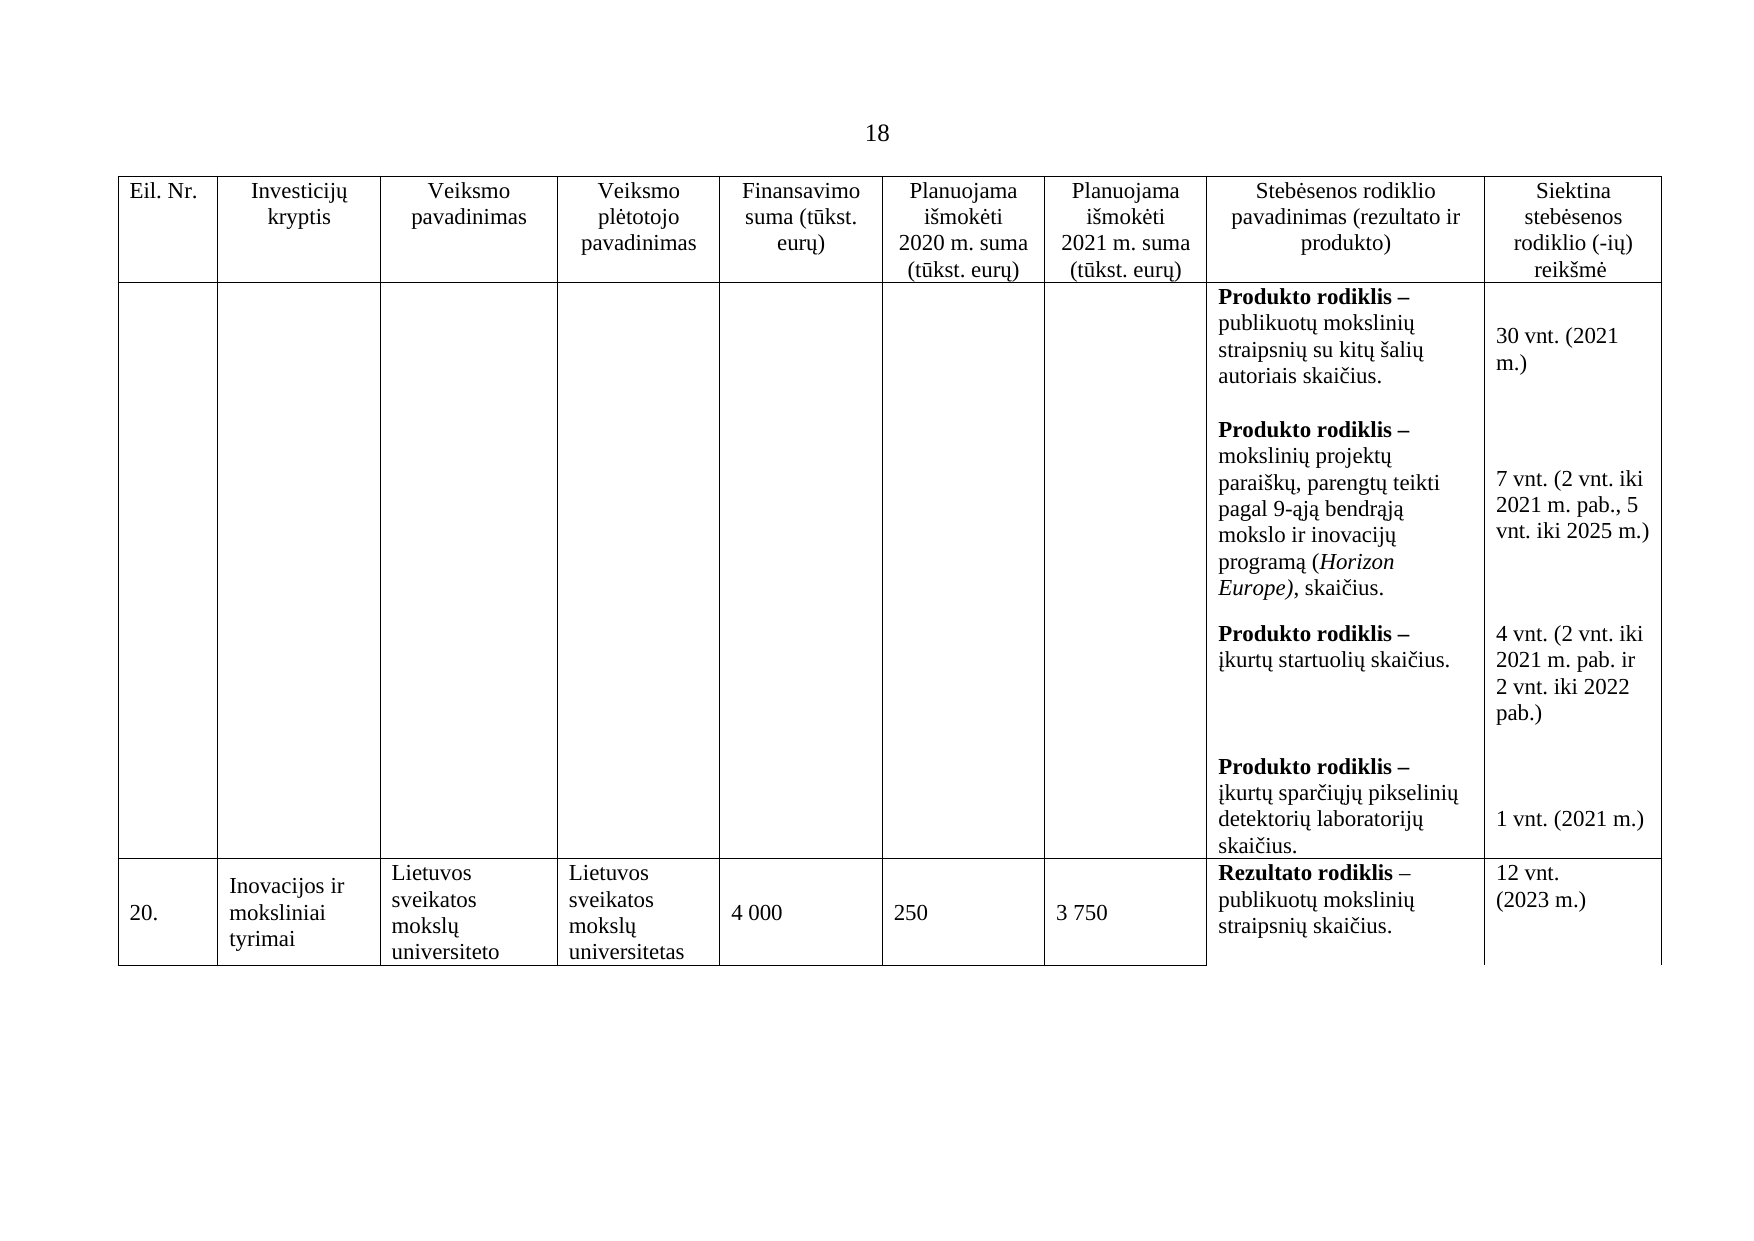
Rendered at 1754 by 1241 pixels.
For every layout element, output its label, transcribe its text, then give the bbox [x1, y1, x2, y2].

table_cell [883, 283, 1044, 858]
table_header Siektina stebėsenos rodiklio (-ių) reikšmė [1485, 177, 1661, 282]
table_header Stebėsenos rodiklio pavadinimas (rezultato ir produkto) [1207, 177, 1484, 282]
table_cell 3 750 [1045, 859, 1206, 965]
table_header Veiksmo pavadinimas [381, 177, 557, 282]
table_cell [218, 283, 380, 858]
table_header Eil. Nr. [119, 177, 217, 282]
table_cell Produkto rodiklis – įkurtų sparčiųjų pikselinių detektorių laboratorijų skaičius. [1207, 752, 1484, 858]
table_cell 7 vnt. (2 vnt. iki 2021 m. pab., 5 vnt. iki 2025 m.) [1485, 415, 1661, 619]
table_cell 4 000 [720, 859, 882, 965]
table_cell 12 vnt. (2023 m.) [1485, 859, 1661, 965]
table_cell Produkto rodiklis – įkurtų startuolių skaičius. [1207, 619, 1484, 752]
table_cell Lietuvos sveikatos mokslų universitetas [558, 859, 719, 965]
table_header Planuojama išmokėti 2020 m. suma (tūkst. eurų) [883, 177, 1044, 282]
table_header Finansavimo suma (tūkst. eurų) [720, 177, 882, 282]
table_cell Produkto rodiklis – publikuotų mokslinių straipsnių su kitų šalių autoriais skaičius. [1207, 283, 1484, 415]
table_cell [119, 283, 217, 858]
table_cell 1 vnt. (2021 m.) [1485, 752, 1661, 858]
table_cell Lietuvos sveikatos mokslų universiteto [381, 859, 557, 965]
table_cell Inovacijos ir moksliniai tyrimai [218, 859, 380, 965]
table_cell 250 [883, 859, 1044, 965]
table_cell 4 vnt. (2 vnt. iki 2021 m. pab. ir 2 vnt. iki 2022 pab.) [1485, 619, 1661, 752]
table_cell 20. [119, 859, 217, 965]
table_cell 30 vnt. (2021 m.) [1485, 283, 1661, 415]
table_cell [1045, 283, 1206, 858]
table_cell Rezultato rodiklis – publikuotų mokslinių straipsnių skaičius. [1207, 859, 1484, 965]
table_header Investicijų kryptis [218, 177, 380, 282]
table_cell [558, 283, 719, 858]
table_header Planuojama išmokėti 2021 m. suma (tūkst. eurų) [1045, 177, 1206, 282]
table_cell [720, 283, 882, 858]
table_cell Produkto rodiklis – mokslinių projektų paraiškų, parengtų teikti pagal 9-ąją bendrąją mokslo ir inovacijų programą (Horizon Europe), skaičius. [1207, 415, 1484, 619]
table_cell [381, 283, 557, 858]
table_header Veiksmo plėtotojo pavadinimas [558, 177, 719, 282]
